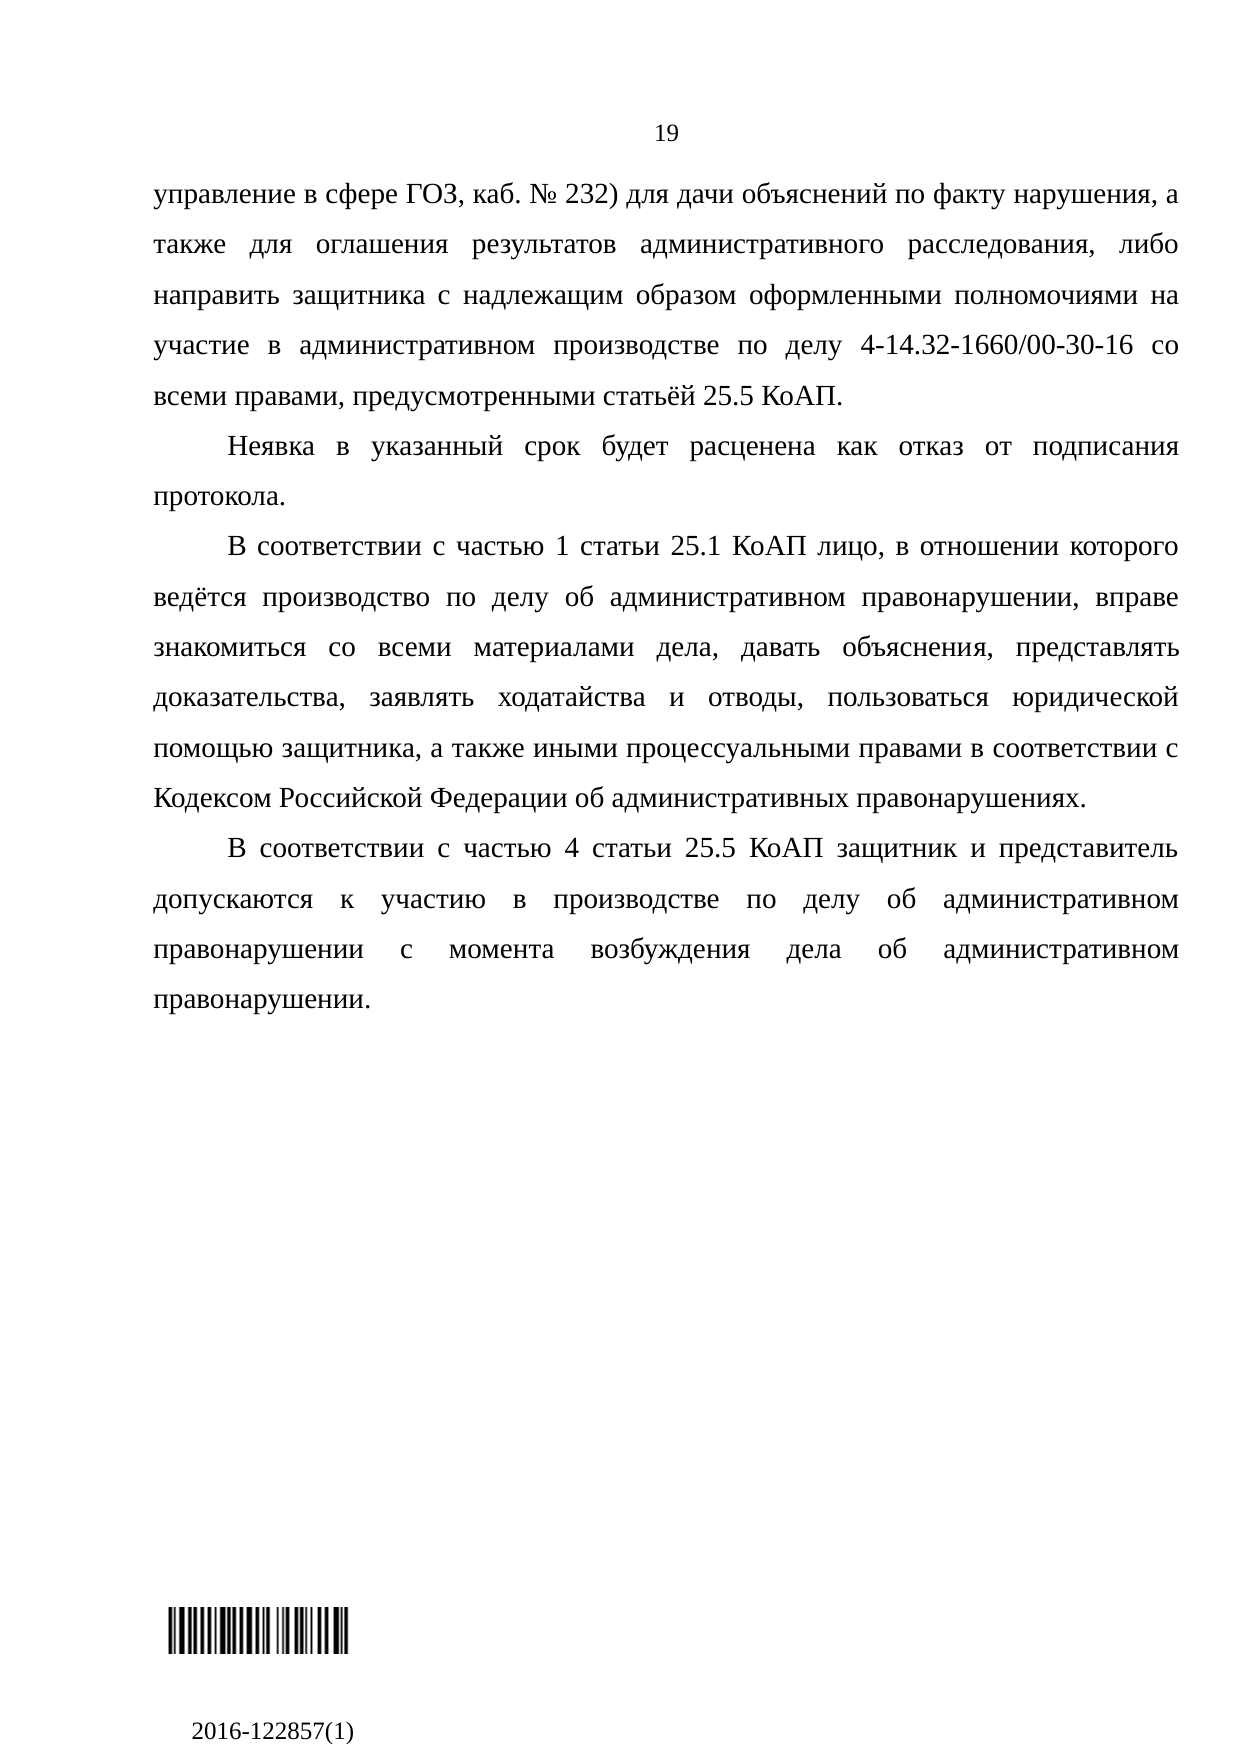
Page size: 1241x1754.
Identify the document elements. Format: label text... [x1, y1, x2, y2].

picture [153, 1607, 366, 1654]
text управление в сфере ГОЗ, каб. № 232) для дачи объяснений по факту нарушения, а также для оглашения результатов административного расследования, либо направить защитника с надлежащим образом оформленными полномочиями на участие в административном производстве по делу 4-14.32-1660/00-30-16 со всеми правами, предусмотренными статьёй 25.5 КоАП. [153, 176, 1180, 411]
text В соответствии с частью 1 статьи 25.1 КоАП лицо, в отношении которого ведётся производство по делу об административном правонарушении, вправе знакомиться со всеми материалами дела, давать объяснения, представлять доказательства, заявлять ходатайства и отводы, пользоваться юридической помощью защитника, а также иными процессуальными правами в соответствии с Кодексом Российской Федерации об административных правонарушениях. [153, 528, 1180, 814]
text Неявка в указанный срок будет расценена как отказ от подписания протокола. [153, 428, 1180, 512]
text В соответствии с частью 4 статьи 25.5 КоАП защитник и представитель допускаются к участию в производстве по делу об административном правонарушении с момента возбуждения дела об административном правонарушении. [153, 830, 1180, 1015]
